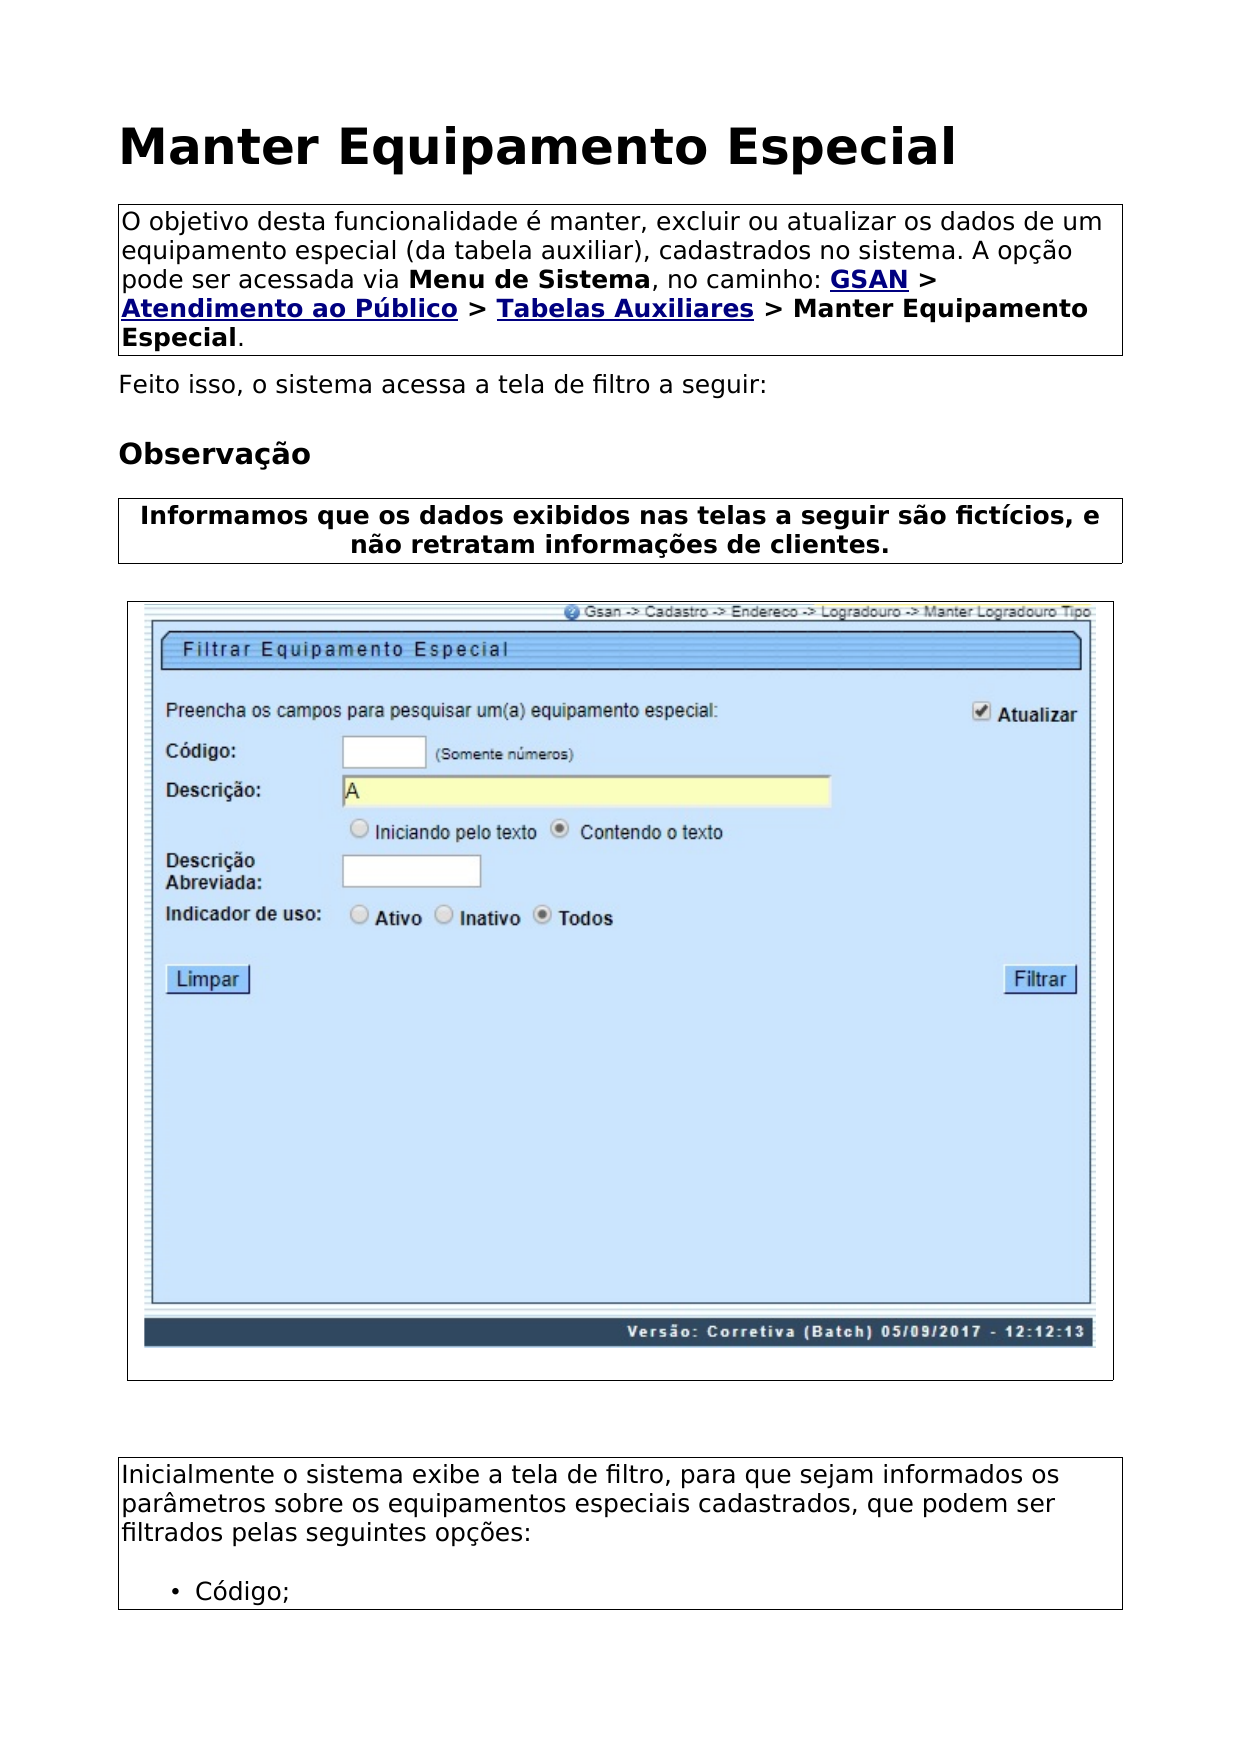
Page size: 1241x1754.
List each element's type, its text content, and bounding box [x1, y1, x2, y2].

subtitle Manter Equipamento Especial [118, 118, 1122, 176]
table_header Informamos que os dados exibidos nas telas a seguir são fictícios, e não retratam informações de clientes. [119, 499, 1122, 562]
table_header [128, 602, 1113, 1380]
table_header O objetivo desta funcionalidade é manter, excluir ou atualizar os dados de um equipamento especial (da tabela auxiliar), cadastrados no sistema. A opção pode ser acessada via Menu de Sistema, no caminho: GSAN > Atendimento ao Público > Tabelas Auxiliares > Manter Equipamento Especial. [119, 205, 1122, 355]
subtitle Observação [118, 437, 1122, 471]
table_header Inicialmente o sistema exibe a tela de filtro, para que sejam informados os parâmetros sobre os equipamentos especiais cadastrados, que podem ser filtrados pelas seguintes opções: Código; Descrição: Iniciando pelo Texto - para pesquisar um equipamento especial cujo nome inicie pelo texto informado. Contendo o Texto - para pesquisar um equipamento especial cujo nome contenha o texto informado. Descrição Abreviada; Indicador de Uso. O sistema irá para a tela Manter Equipamento Especial, com a relação dos equipamentos pesquisados, quando o campo (check-box) Atualizar estiver desmarcado, ou quando a quantidade de registros selecionados na pesquisa for maior do que 1. O sistema irá, direto, para a tela Atualizar Equipamento Especial, quando houver a negação da condição relatada acima. Ou seja, quando o campo Atualizar estiver marcado e a quantidade de registros selecionados for igual a 1. Dito isso, informe os parâmetros que julgar necessários e clique no botão . Com base nos parâmetros informados, o sistema exibe a tela resultante do filtro, conforme exemplo abaixo: [119, 1458, 1122, 1609]
text Feito isso, o sistema acessa a tela de filtro a seguir: [118, 370, 1122, 399]
picture [144, 604, 1096, 1348]
